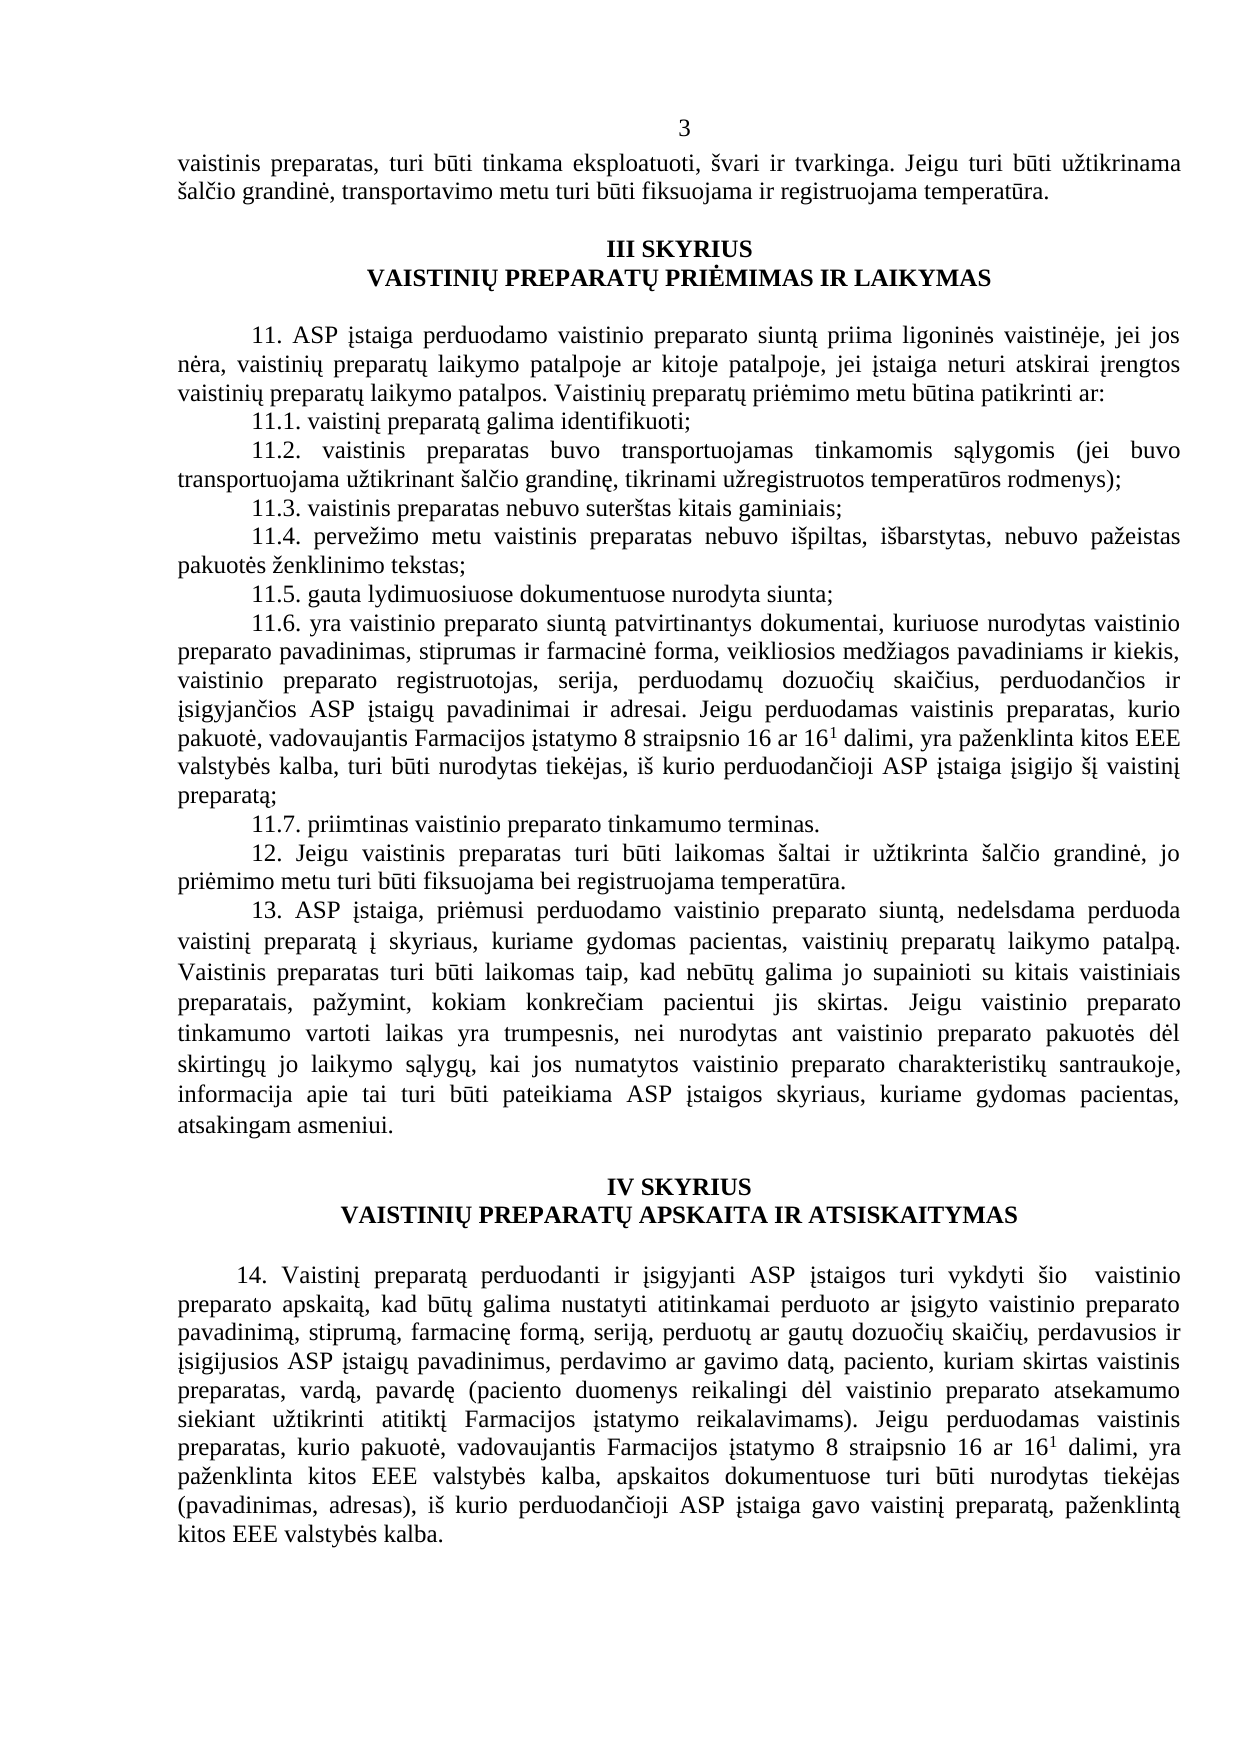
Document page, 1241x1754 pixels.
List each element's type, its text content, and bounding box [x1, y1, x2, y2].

text VAISTINIŲ PREPARATŲ PRIĖMIMAS IR LAIKYMAS [177, 263, 1181, 291]
text 14. Vaistinį preparatą perduodanti ir įsigyjanti ASP įstaigos turi vykdyti šio vaistinio preparato apskaitą, kad būtų galima nustatyti atitinkamai perduoto ar įsigyto vaistinio preparato pavadinimą, stiprumą, farmacinę formą, seriją, perduotų ar gautų dozuočių skaičių, perdavusios ir įsigijusios ASP įstaigų pavadinimus, perdavimo ar gavimo datą, paciento, kuriam skirtas vaistinis preparatas, vardą, pavardę (paciento duomenys reikalingi dėl vaistinio preparato atsekamumo siekiant užtikrinti atitiktį Farmacijos įstatymo reikalavimams). Jeigu perduodamas vaistinis preparatas, kurio pakuotė, vadovaujantis Farmacijos įstatymo 8 straipsnio 16 ar 161 dalimi, yra paženklinta kitos EEE valstybės kalba, apskaitos dokumentuose turi būti nurodytas tiekėjas (pavadinimas, adresas), iš kurio perduodančioji ASP įstaiga gavo vaistinį preparatą, paženklintą kitos EEE valstybės kalba. [177, 1260, 1181, 1547]
text 11.3. vaistinis preparatas nebuvo suterštas kitais gaminiais; [177, 493, 1181, 521]
text vaistinis preparatas, turi būti tinkama eksploatuoti, švari ir tvarkinga. Jeigu turi būti užtikrinama šalčio grandinė, transportavimo metu turi būti fiksuojama ir registruojama temperatūra. [177, 148, 1181, 205]
text 11.1. vaistinį preparatą galima identifikuoti; [177, 406, 1181, 435]
text 11.5. gauta lydimuosiuose dokumentuose nurodyta siunta; [177, 579, 1181, 608]
text 11.2. vaistinis preparatas buvo transportuojamas tinkamomis sąlygomis (jei buvo transportuojama užtikrinant šalčio grandinę, tikrinami užregistruotos temperatūros rodmenys); [177, 435, 1181, 493]
text IV SKYRIUS [177, 1172, 1181, 1200]
text 11.6. yra vaistinio preparato siuntą patvirtinantys dokumentai, kuriuose nurodytas vaistinio preparato pavadinimas, stiprumas ir farmacinė forma, veikliosios medžiagos pavadiniams ir kiekis, vaistinio preparato registruotojas, serija, perduodamų dozuočių skaičius, perduodančios ir įsigyjančios ASP įstaigų pavadinimai ir adresai. Jeigu perduodamas vaistinis preparatas, kurio pakuotė, vadovaujantis Farmacijos įstatymo 8 straipsnio 16 ar 161 dalimi, yra paženklinta kitos EEE valstybės kalba, turi būti nurodytas tiekėjas, iš kurio perduodančioji ASP įstaiga įsigijo šį vaistinį preparatą; [177, 608, 1181, 809]
text 11.7. priimtinas vaistinio preparato tinkamumo terminas. [177, 809, 1181, 838]
text 11. ASP įstaiga perduodamo vaistinio preparato siuntą priima ligoninės vaistinėje, jei jos nėra, vaistinių preparatų laikymo patalpoje ar kitoje patalpoje, jei įstaiga neturi atskirai įrengtos vaistinių preparatų laikymo patalpos. Vaistinių preparatų priėmimo metu būtina patikrinti ar: [177, 320, 1181, 406]
text III SKYRIUS [177, 234, 1181, 263]
text 11.4. pervežimo metu vaistinis preparatas nebuvo išpiltas, išbarstytas, nebuvo pažeistas pakuotės ženklinimo tekstas; [177, 521, 1181, 579]
text 12. Jeigu vaistinis preparatas turi būti laikomas šaltai ir užtikrinta šalčio grandinė, jo priėmimo metu turi būti fiksuojama bei registruojama temperatūra. [177, 838, 1181, 895]
text 13. ASP įstaiga, priėmusi perduodamo vaistinio preparato siuntą, nedelsdama perduoda vaistinį preparatą į skyriaus, kuriame gydomas pacientas, vaistinių preparatų laikymo patalpą. Vaistinis preparatas turi būti laikomas taip, kad nebūtų galima jo supainioti su kitais vaistiniais preparatais, pažymint, kokiam konkrečiam pacientui jis skirtas. Jeigu vaistinio preparato tinkamumo vartoti laikas yra trumpesnis, nei nurodytas ant vaistinio preparato pakuotės dėl skirtingų jo laikymo sąlygų, kai jos numatytos vaistinio preparato charakteristikų santraukoje, informacija apie tai turi būti pateikiama ASP įstaigos skyriaus, kuriame gydomas pacientas, atsakingam asmeniui. [177, 895, 1181, 1139]
text VAISTINIŲ PREPARATŲ APSKAITA IR ATSISKAITYMAS [177, 1200, 1181, 1229]
